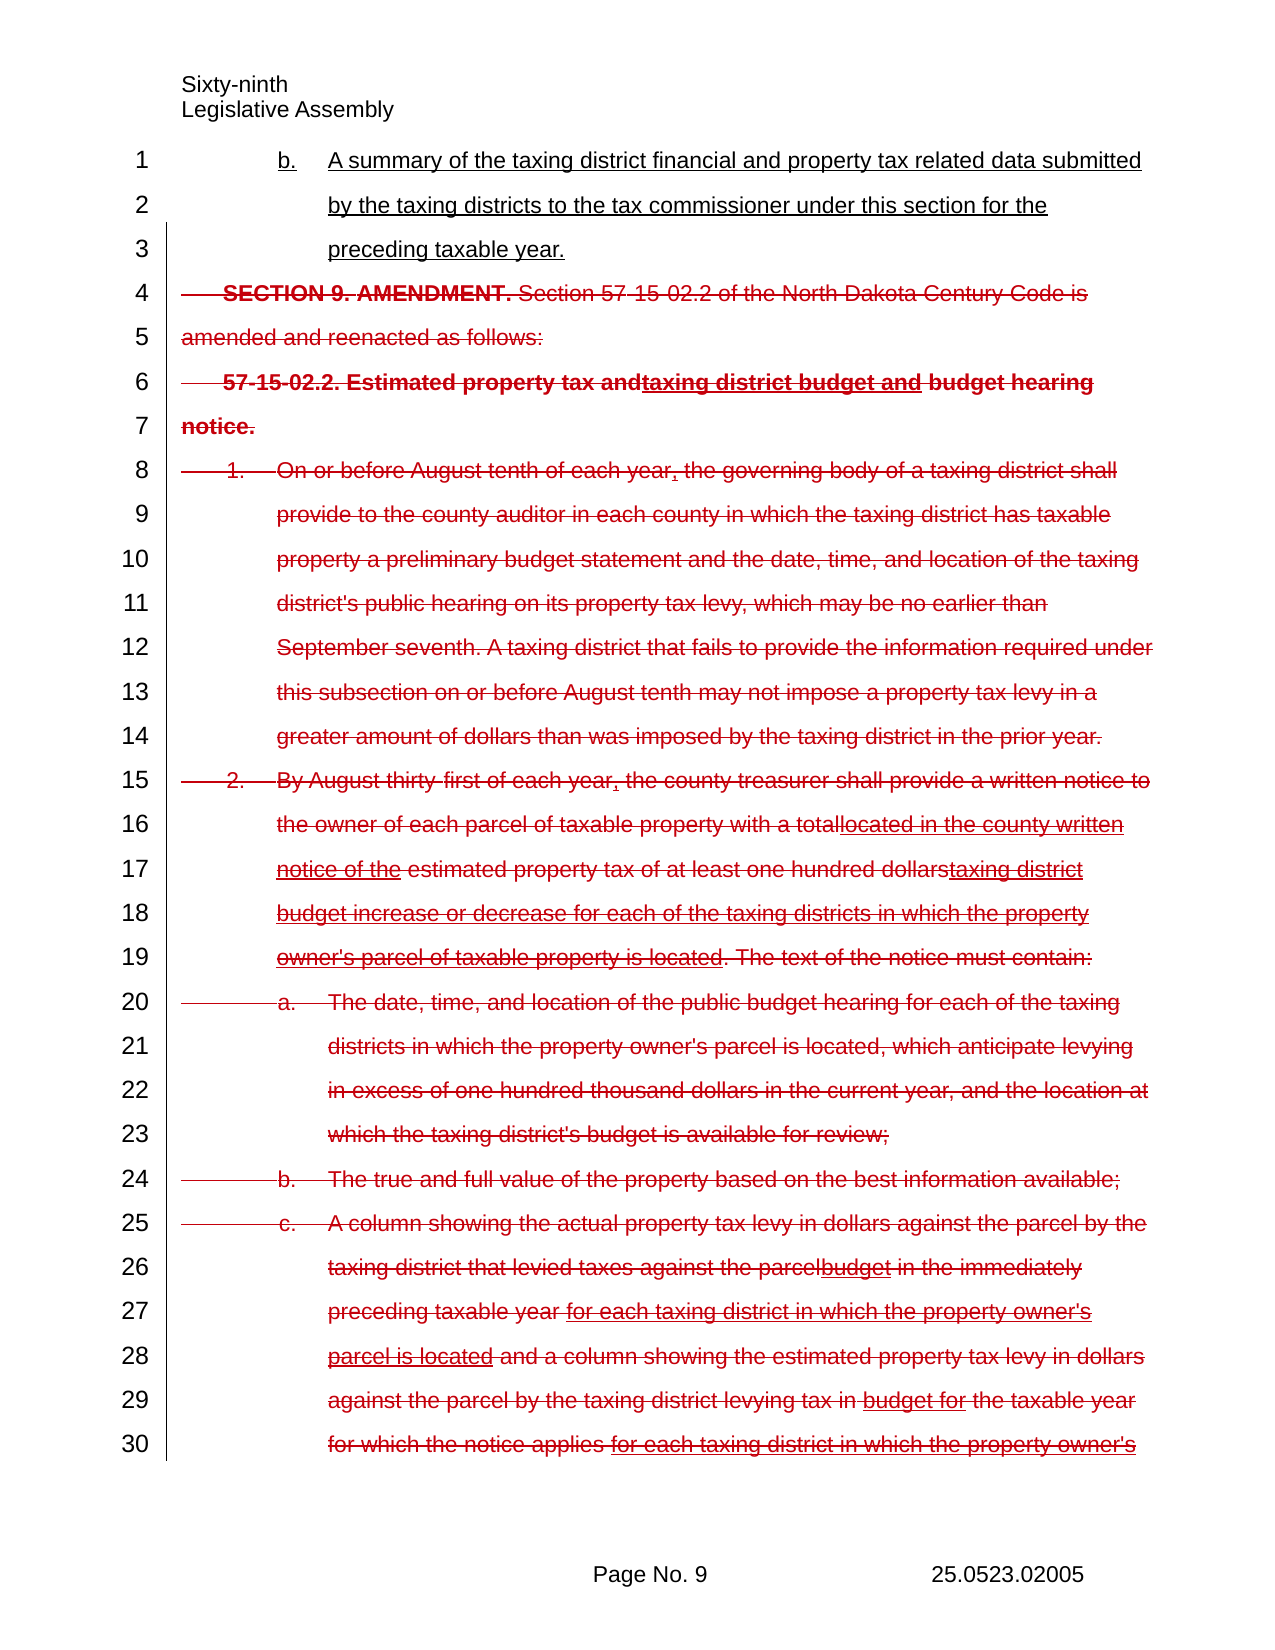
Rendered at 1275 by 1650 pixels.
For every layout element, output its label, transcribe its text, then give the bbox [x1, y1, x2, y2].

text b. A summary of the taxing district financial and property tax related data submitted by the taxing districts to the tax commissioner under this section for the preceding taxable year. [181, 133, 1154, 266]
